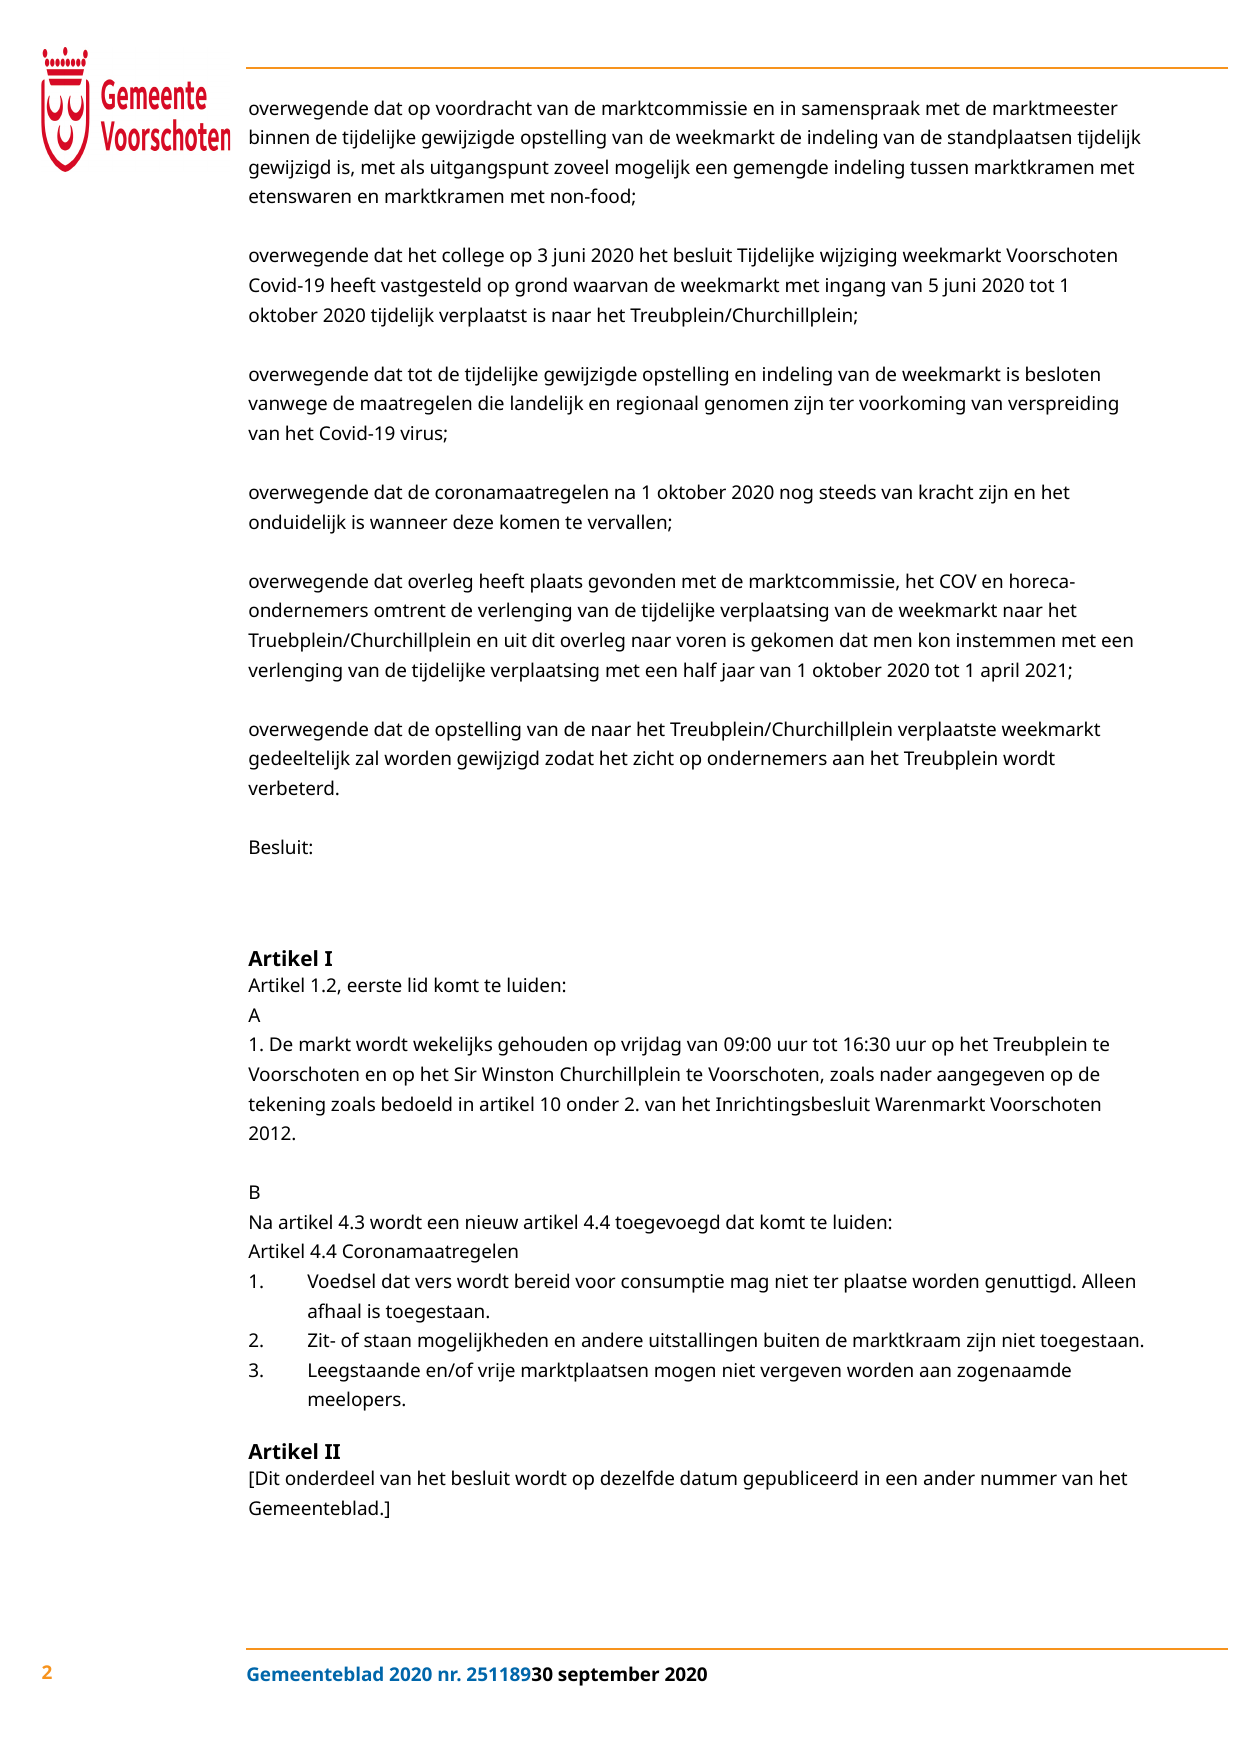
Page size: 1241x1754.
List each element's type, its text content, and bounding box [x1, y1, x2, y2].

text Artikel II [248, 1437, 1152, 1465]
text verbeterd. [248, 775, 1152, 801]
text overwegende dat overleg heeft plaats gevonden met de marktcommissie, het COV en horeca-ondernemers omtrent de verlenging van de tijdelijke verplaatsing van de weekmarkt naar het [248, 568, 1152, 623]
text [Dit onderdeel van het besluit wordt op dezelfde datum gepubliceerd in een ander nummer van het Gemeenteblad.] [248, 1465, 1152, 1521]
list Leegstaande en/of vrije marktplaatsen mogen niet vergeven worden aan zogenaamde [248, 1357, 1152, 1383]
text 1. De markt wordt wekelijks gehouden op vrijdag van 09:00 uur tot 16:30 uur op het Treubplein te Voorschoten en op het Sir Winston Churchillplein te Voorschoten, zoals nader aangegeven op de [248, 1032, 1152, 1087]
text overwegende dat de opstelling van de naar het Treubplein/Churchillplein verplaatste weekmarkt gedeeltelijk zal worden gewijzigd zodat het zicht op ondernemers aan het Treubplein wordt [248, 716, 1152, 771]
text oktober 2020 tijdelijk verplaatst is naar het Treubplein/Churchillplein; [248, 302, 1152, 328]
text Artikel 1.2, eerste lid komt te luiden: [248, 972, 1152, 998]
text tekening zoals bedoeld in artikel 10 onder 2. van het Inrichtingsbesluit Warenmarkt Voorschoten 2012. [248, 1091, 1152, 1146]
text Besluit: [248, 834, 1152, 860]
text Artikel 4.4 Coronamaatregelen [248, 1239, 1152, 1264]
text Na artikel 4.3 wordt een nieuw artikel 4.4 toegevoegd dat komt te luiden: [248, 1209, 1152, 1235]
text van het Covid-19 virus; [248, 420, 1152, 446]
picture [41, 47, 231, 172]
list afhaal is toegestaan. [248, 1298, 1152, 1323]
text B [248, 1179, 1152, 1205]
list Voedsel dat vers wordt bereid voor consumptie mag niet ter plaatse worden genuttigd. Alleen [248, 1268, 1152, 1294]
text Truebplein/Churchillplein en uit dit overleg naar voren is gekomen dat men kon instemmen met een verlenging van de tijdelijke verplaatsing met een half jaar van 1 oktober 2020 tot 1 april 2021; [248, 627, 1152, 683]
list meelopers. [248, 1387, 1152, 1412]
text overwegende dat op voordracht van de marktcommissie en in samenspraak met de marktmeester binnen de tijdelijke gewijzigde opstelling van de weekmarkt de indeling van de standplaatsen tijdelijk gewijzigd is, met als uitgangspunt zoveel mogelijk een gemengde indeling tussen marktkramen met etenswaren en marktkramen met non-food; [248, 95, 1152, 209]
text overwegende dat de coronamaatregelen na 1 oktober 2020 nog steeds van kracht zijn en het onduidelijk is wanneer deze komen te vervallen; [248, 479, 1152, 535]
text Artikel I [248, 944, 1152, 972]
text A [248, 1002, 1152, 1028]
text overwegende dat tot de tijdelijke gewijzigde opstelling en indeling van de weekmarkt is besloten vanwege de maatregelen die landelijk en regionaal genomen zijn ter voorkoming van verspreiding [248, 361, 1152, 416]
list Zit- of staan mogelijkheden en andere uitstallingen buiten de marktkraam zijn niet toegestaan. [248, 1327, 1152, 1353]
text overwegende dat het college op 3 juni 2020 het besluit Tijdelijke wijziging weekmarkt Voorschoten Covid-19 heeft vastgesteld op grond waarvan de weekmarkt met ingang van 5 juni 2020 tot 1 [248, 243, 1152, 298]
